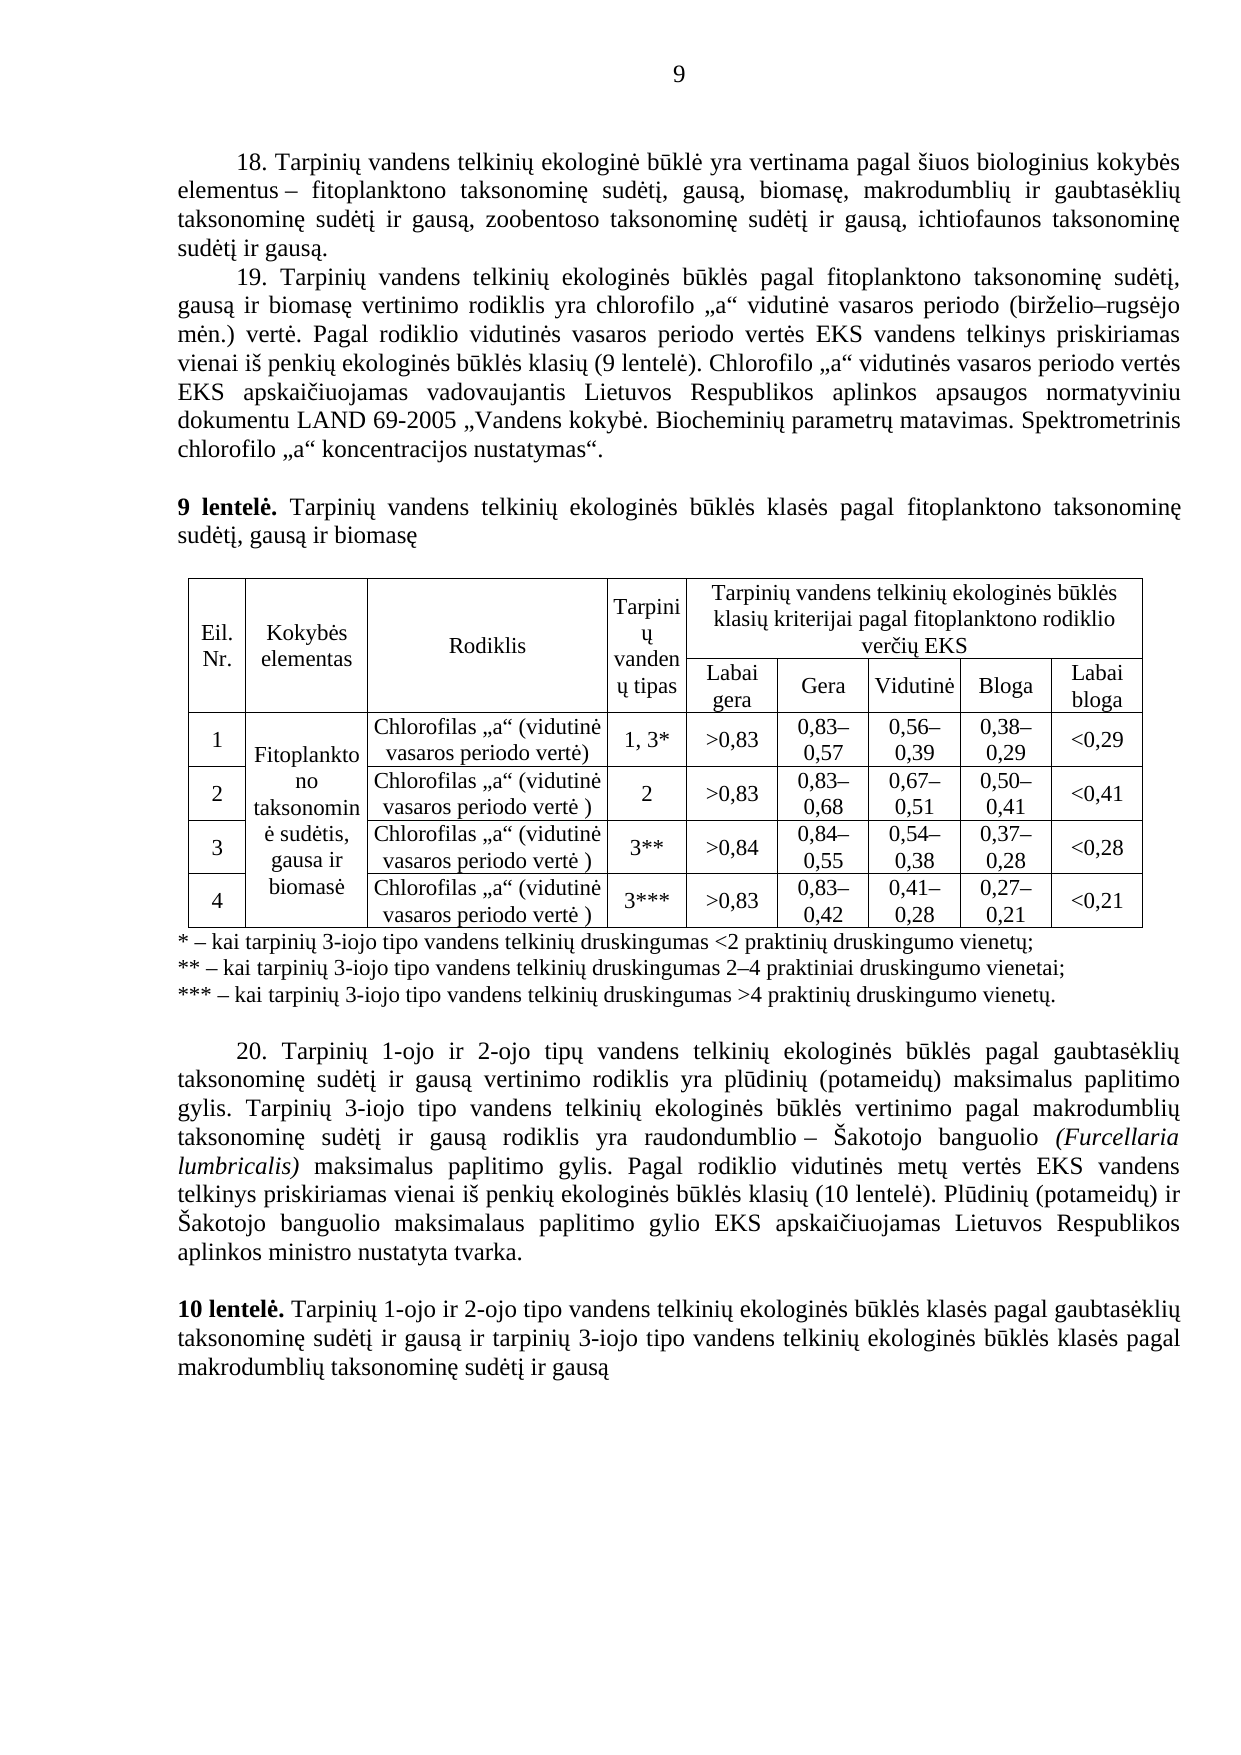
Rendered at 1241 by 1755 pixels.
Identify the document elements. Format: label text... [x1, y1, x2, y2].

table_cell Gera [778, 659, 868, 712]
table_cell Labai bloga [1052, 659, 1142, 712]
table_header Tarpinių vandens telkinių ekologinės būklės klasių kriterijai pagal fitoplanktono rodiklio verčių EKS [687, 579, 1142, 658]
table_cell <0,28 [1052, 821, 1142, 873]
table_cell 0,50–0,41 [961, 767, 1051, 819]
text ** – kai tarpinių 3-iojo tipo vandens telkinių druskingumas 2–4 praktiniai druskingumo vienetai; [177, 954, 1181, 981]
table_cell <0,29 [1052, 713, 1142, 766]
table_cell >0,83 [687, 713, 777, 766]
table_cell 3 [189, 821, 245, 873]
table_cell 0,67–0,51 [869, 767, 960, 819]
table_cell Chlorofilas „a“ (vidutinė vasaros periodo vertė ) [368, 821, 607, 873]
table_cell 0,41–0,28 [869, 874, 960, 927]
table_cell >0,84 [687, 821, 777, 873]
table_cell Vidutinė [869, 659, 960, 712]
table_cell 0,38–0,29 [961, 713, 1051, 766]
table_cell >0,83 [687, 874, 777, 927]
text *** – kai tarpinių 3-iojo tipo vandens telkinių druskingumas >4 praktinių druskingumo vienetų. [177, 981, 1181, 1007]
table_header Kokybės elementas [246, 579, 367, 712]
table_header Tarpinių vandenų tipas [608, 579, 686, 712]
table_cell 1, 3* [608, 713, 686, 766]
table_cell 2 [189, 767, 245, 819]
table_cell 0,83–0,42 [778, 874, 868, 927]
table_cell Chlorofilas „a“ (vidutinė vasaros periodo vertė ) [368, 767, 607, 819]
table_cell 1 [189, 713, 245, 766]
table_cell Chlorofilas „a“ (vidutinė vasaros periodo vertė ) [368, 874, 607, 927]
table_cell 3*** [608, 874, 686, 927]
text 20. Tarpinių 1-ojo ir 2-ojo tipų vandens telkinių ekologinės būklės pagal gaubtasėklių taksonominę sudėtį ir gausą vertinimo rodiklis yra plūdinių (potameidų) maksimalus paplitimo gylis. Tarpinių 3-iojo tipo vandens telkinių ekologinės būklės vertinimo pagal makrodumblių taksonominę sudėtį ir gausą rodiklis yra raudondumblio – Šakotojo banguolio (Furcellaria lumbricalis) maksimalus paplitimo gylis. Pagal rodiklio vidutinės metų vertės EKS vandens telkinys priskiriamas vienai iš penkių ekologinės būklės klasių (10 lentelė). Plūdinių (potameidų) ir Šakotojo banguolio maksimalaus paplitimo gylio EKS apskaičiuojamas Lietuvos Respublikos aplinkos ministro nustatyta tvarka. [177, 1036, 1181, 1266]
table_cell 4 [189, 874, 245, 927]
table_header Rodiklis [368, 579, 607, 712]
table_cell <0,41 [1052, 767, 1142, 819]
table_cell 0,84–0,55 [778, 821, 868, 873]
table_cell Chlorofilas „a“ (vidutinė vasaros periodo vertė) [368, 713, 607, 766]
table_cell <0,21 [1052, 874, 1142, 927]
table_cell 0,56–0,39 [869, 713, 960, 766]
table_cell 3** [608, 821, 686, 873]
table_cell 0,83–0,57 [778, 713, 868, 766]
table_cell 0,27–0,21 [961, 874, 1051, 927]
table_cell Fitoplanktono taksonominė sudėtis, gausa ir biomasė [246, 713, 367, 927]
table_cell Bloga [961, 659, 1051, 712]
text * – kai tarpinių 3-iojo tipo vandens telkinių druskingumas <2 praktinių druskingumo vienetų; [177, 928, 1181, 954]
table_header Eil. Nr. [189, 579, 245, 712]
table_cell Labai gera [687, 659, 777, 712]
table_cell 0,37–0,28 [961, 821, 1051, 873]
table_cell >0,83 [687, 767, 777, 819]
text 18. Tarpinių vandens telkinių ekologinė būklė yra vertinama pagal šiuos biologinius kokybės elementus – fitoplanktono taksonominę sudėtį, gausą, biomasę, makrodumblių ir gaubtasėklių taksonominę sudėtį ir gausą, zoobentoso taksonominę sudėtį ir gausą, ichtiofaunos taksonominę sudėtį ir gausą. [177, 147, 1181, 262]
text 19. Tarpinių vandens telkinių ekologinės būklės pagal fitoplanktono taksonominę sudėtį, gausą ir biomasę vertinimo rodiklis yra chlorofilo „a“ vidutinė vasaros periodo (birželio–rugsėjo mėn.) vertė. Pagal rodiklio vidutinės vasaros periodo vertės EKS vandens telkinys priskiriamas vienai iš penkių ekologinės būklės klasių (9 lentelė). Chlorofilo „a“ vidutinės vasaros periodo vertės EKS apskaičiuojamas vadovaujantis Lietuvos Respublikos aplinkos apsaugos normatyviniu dokumentu LAND 69-2005 „Vandens kokybė. Biocheminių parametrų matavimas. Spektrometrinis chlorofilo „a“ koncentracijos nustatymas“. [177, 262, 1181, 463]
text 9 lentelė. Tarpinių vandens telkinių ekologinės būklės klasės pagal fitoplanktono taksonominę sudėtį, gausą ir biomasę [177, 492, 1181, 549]
table_cell 0,83–0,68 [778, 767, 868, 819]
text 10 lentelė. Tarpinių 1-ojo ir 2-ojo tipo vandens telkinių ekologinės būklės klasės pagal gaubtasėklių taksonominę sudėtį ir gausą ir tarpinių 3-iojo tipo vandens telkinių ekologinės būklės klasės pagal makrodumblių taksonominę sudėtį ir gausą [177, 1294, 1181, 1381]
table_cell 0,54–0,38 [869, 821, 960, 873]
table_cell 2 [608, 767, 686, 819]
